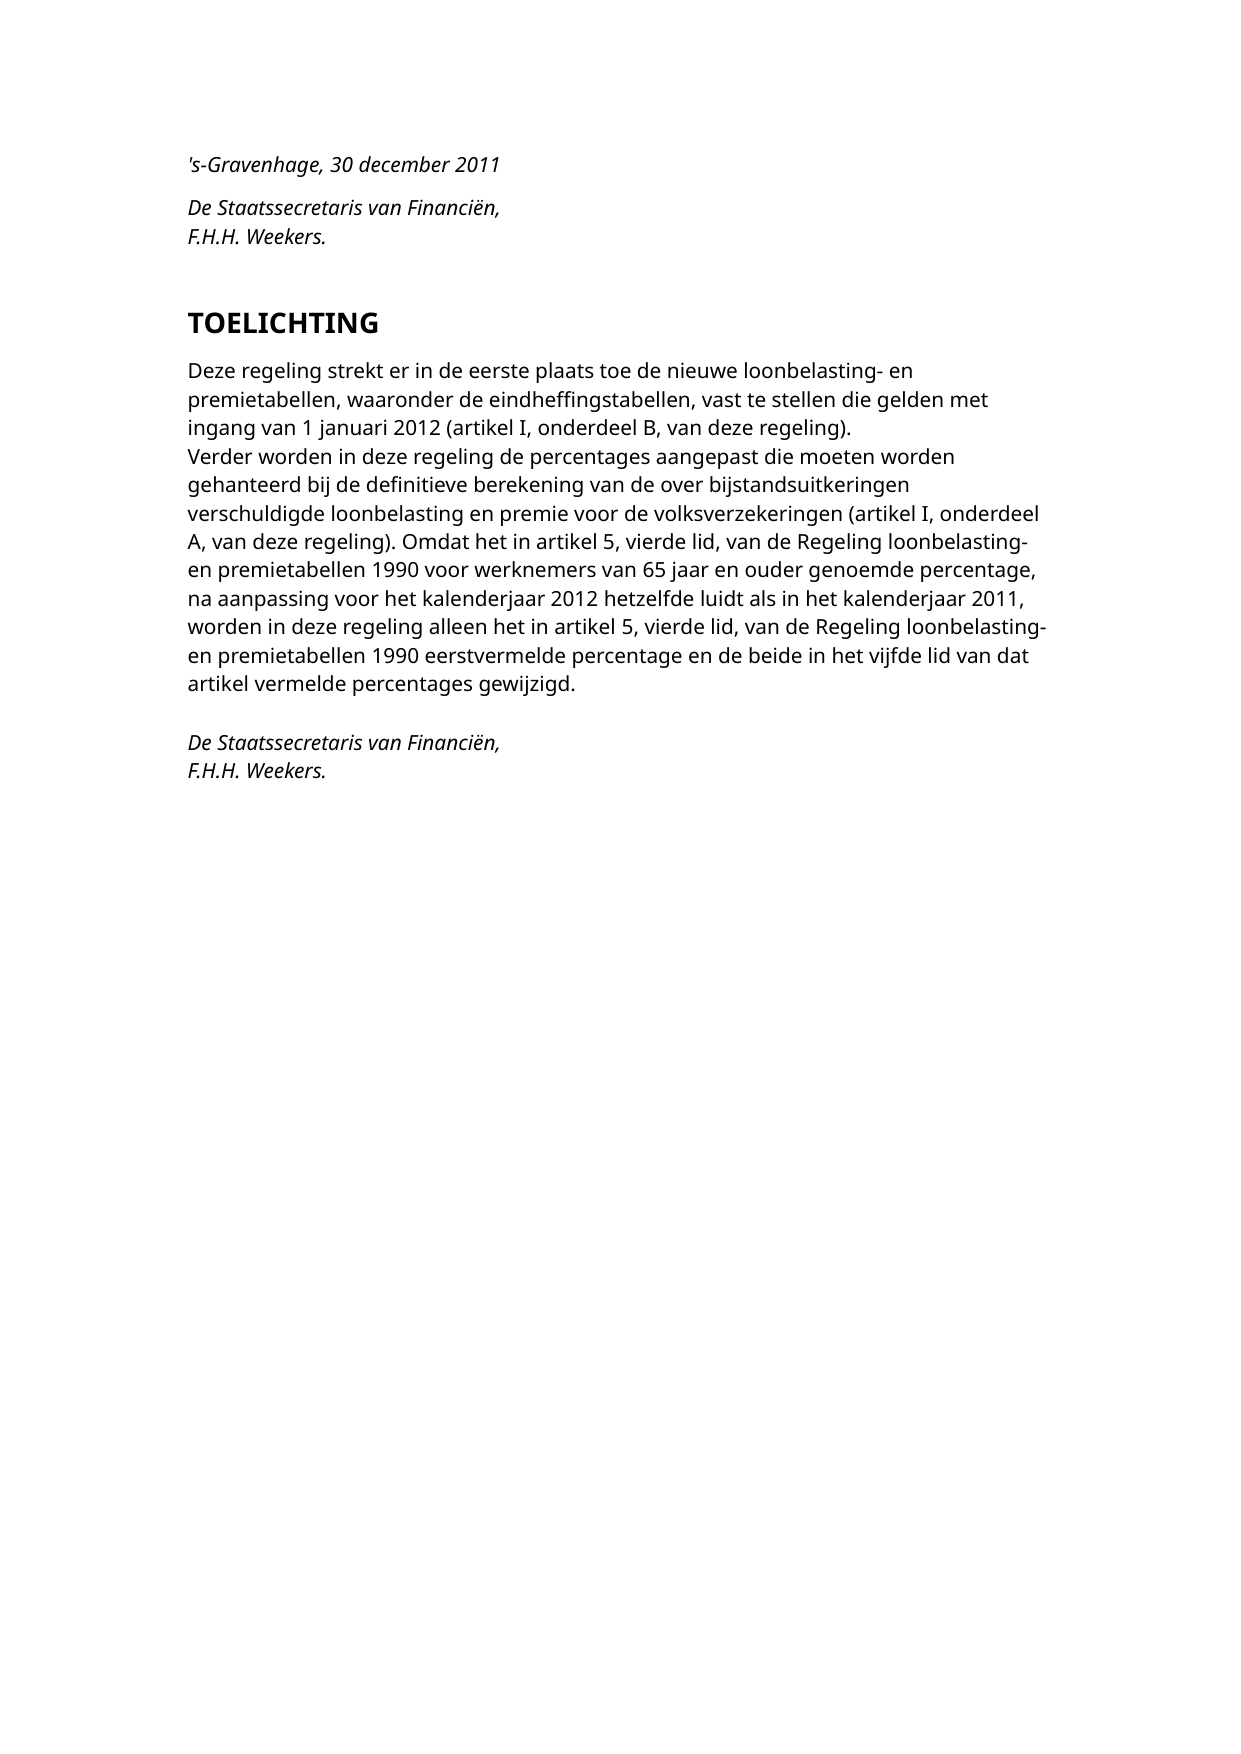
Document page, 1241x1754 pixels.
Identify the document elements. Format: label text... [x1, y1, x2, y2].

subtitle TOELICHTING [187, 303, 1053, 341]
text Deze regeling strekt er in de eerste plaats toe de nieuwe loonbelasting- en premietabellen, waaronder de eindheffingstabellen, vast te stellen die gelden met ingang van 1 januari 2012 (artikel I, onderdeel B, van deze regeling). [187, 356, 1053, 442]
text F.H.H. Weekers. [187, 222, 1053, 250]
text De Staatssecretaris van Financiën, [187, 728, 1053, 756]
text 's-Gravenhage, 30 december 2011 [187, 150, 1053, 178]
text Verder worden in deze regeling de percentages aangepast die moeten worden gehanteerd bij de definitieve berekening van de over bijstandsuitkeringen verschuldigde loonbelasting en premie voor de volksverzekeringen (artikel I, onderdeel A, van deze regeling). Omdat het in artikel 5, vierde lid, van de Regeling loonbelasting- en premietabellen 1990 voor werknemers van 65 jaar en ouder genoemde percentage, na aanpassing voor het kalenderjaar 2012 hetzelfde luidt als in het kalenderjaar 2011, worden in deze regeling alleen het in artikel 5, vierde lid, van de Regeling loonbelasting- en premietabellen 1990 eerstvermelde percentage en de beide in het vijfde lid van dat artikel vermelde percentages gewijzigd. [187, 442, 1053, 698]
text De Staatssecretaris van Financiën, [187, 193, 1053, 222]
text F.H.H. Weekers. [187, 756, 1053, 784]
